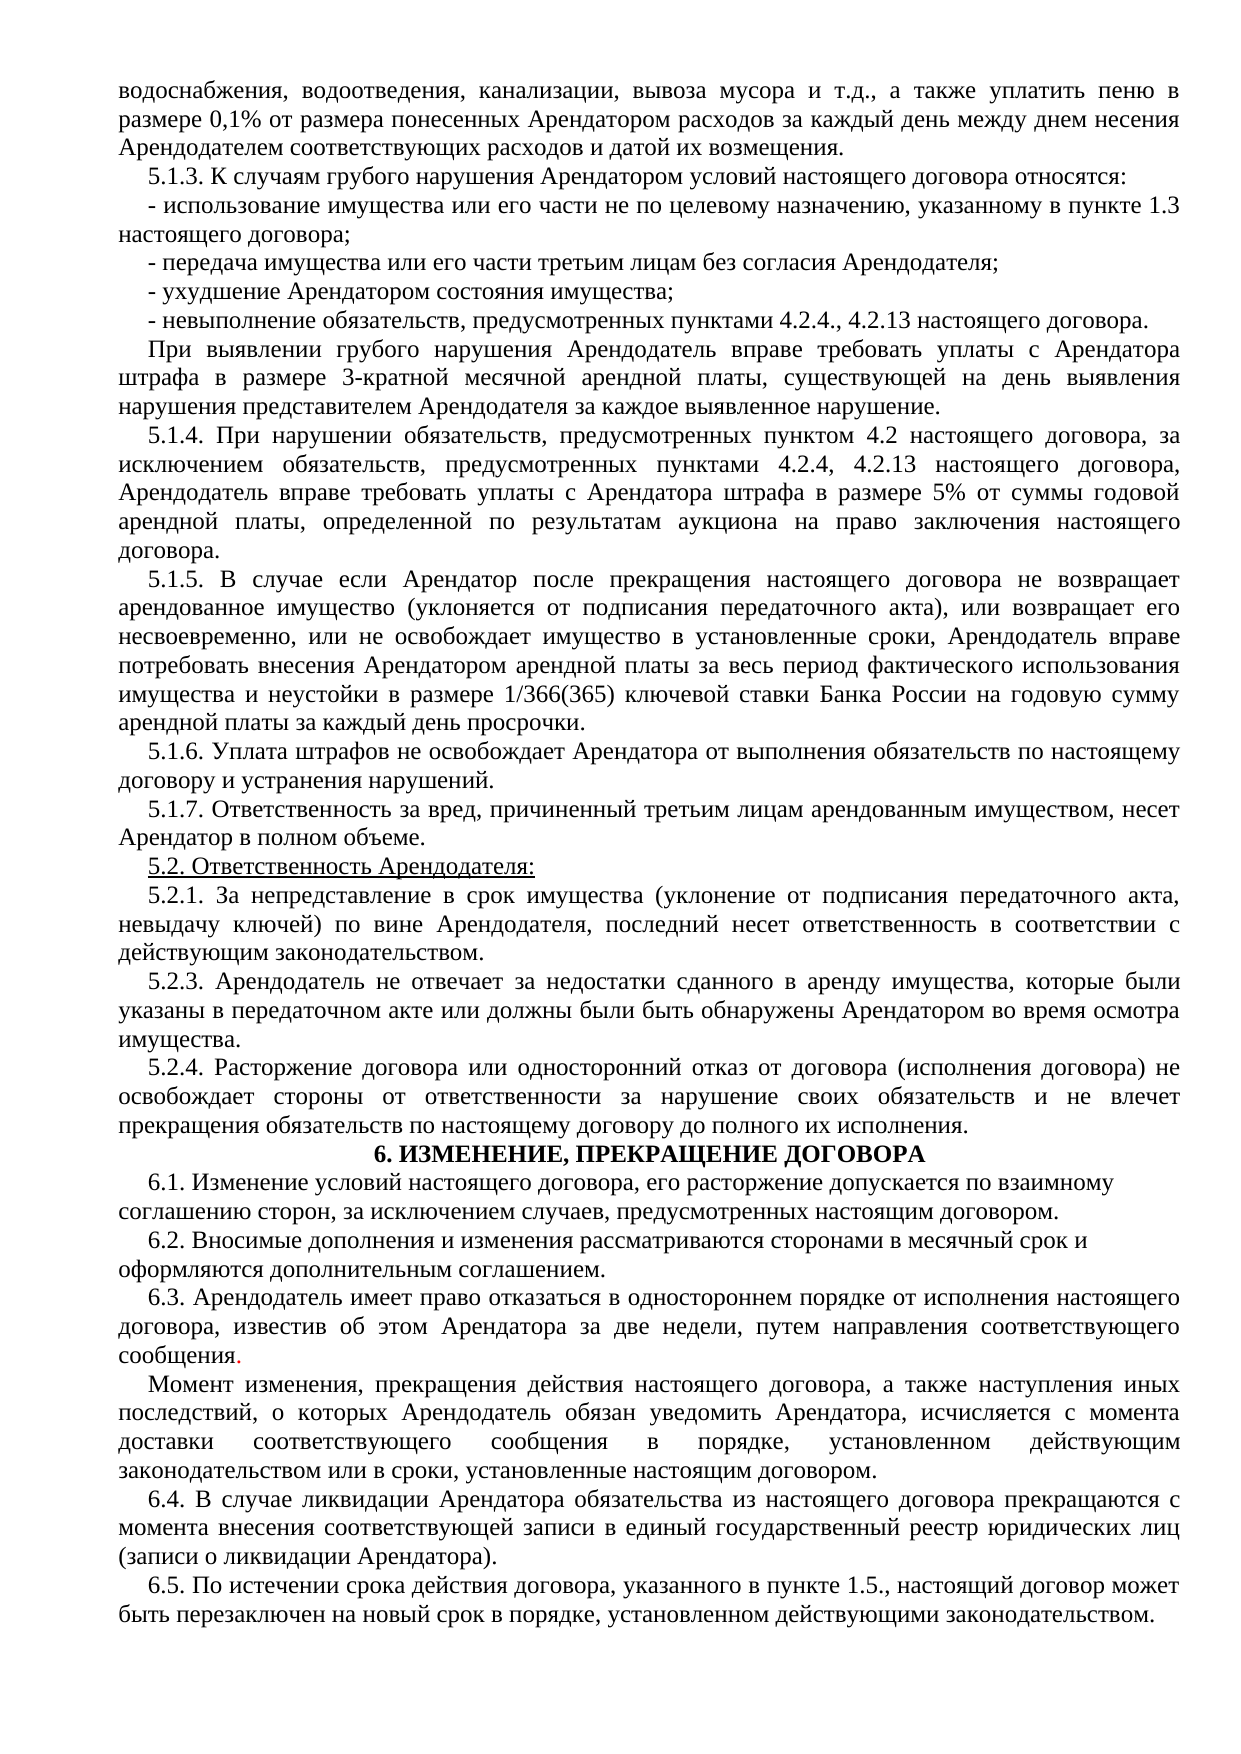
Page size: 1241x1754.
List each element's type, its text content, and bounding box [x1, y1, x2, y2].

text 5.1.3. К случаям грубого нарушения Арендатором условий настоящего договора относятся: [118, 161, 1181, 190]
text - использование имущества или его части не по целевому назначению, указанному в пункте 1.3 настоящего договора; [118, 190, 1181, 247]
text 5.2.4. Расторжение договора или односторонний отказ от договора (исполнения договора) не освобождает стороны от ответственности за нарушение своих обязательств и не влечет прекращения обязательств по настоящему договору до полного их исполнения. [118, 1052, 1181, 1139]
text 5.2.3. Арендодатель не отвечает за недостатки сданного в аренду имущества, которые были указаны в передаточном акте или должны были быть обнаружены Арендатором во время осмотра имущества. [118, 966, 1181, 1052]
text водоснабжения, водоотведения, канализации, вывоза мусора и т.д., а также уплатить пеню в размере 0,1% от размера понесенных Арендатором расходов за каждый день между днем несения Арендодателем соответствующих расходов и датой их возмещения. [118, 75, 1181, 161]
text 5.1.7. Ответственность за вред, причиненный третьим лицам арендованным имуществом, несет Арендатор в полном объеме. [118, 794, 1181, 851]
text 5.2.1. За непредставление в срок имущества (уклонение от подписания передаточного акта, невыдачу ключей) по вине Арендодателя, последний несет ответственность в соответствии с действующим законодательством. [118, 880, 1181, 966]
text 6.4. В случае ликвидации Арендатора обязательства из настоящего договора прекращаются с момента внесения соответствующей записи в единый государственный реестр юридических лиц (записи о ликвидации Арендатора). [118, 1484, 1181, 1570]
text 6. ИЗМЕНЕНИЕ, ПРЕКРАЩЕНИЕ ДОГОВОРА [118, 1139, 1181, 1167]
text 6.3. Арендодатель имеет право отказаться в одностороннем порядке от исполнения настоящего договора, известив об этом Арендатора за две недели, путем направления соответствующего сообщения. [118, 1282, 1181, 1369]
text 5.1.5. В случае если Арендатор после прекращения настоящего договора не возвращает арендованное имущество (уклоняется от подписания передаточного акта), или возвращает его несвоевременно, или не освобождает имущество в установленные сроки, Арендодатель вправе потребовать внесения Арендатором арендной платы за весь период фактического использования имущества и неустойки в размере 1/366(365) ключевой ставки Банка России на годовую сумму арендной платы за каждый день просрочки. [118, 564, 1181, 736]
text - невыполнение обязательств, предусмотренных пунктами 4.2.4., 4.2.13 настоящего договора. [118, 305, 1181, 334]
text 5.2. Ответственность Арендодателя: [118, 851, 1181, 880]
text 5.1.6. Уплата штрафов не освобождает Арендатора от выполнения обязательств по настоящему договору и устранения нарушений. [118, 736, 1181, 794]
text - ухудшение Арендатором состояния имущества; [118, 276, 1181, 305]
text 6.2. Вносимые дополнения и изменения рассматриваются сторонами в месячный срок и оформляются дополнительным соглашением. [118, 1225, 1181, 1282]
text - передача имущества или его части третьим лицам без согласия Арендодателя; [118, 247, 1181, 276]
text 6.5. По истечении срока действия договора, указанного в пункте 1.5., настоящий договор может быть перезаключен на новый срок в порядке, установленном действующими законодательством. [118, 1570, 1181, 1627]
text При выявлении грубого нарушения Арендодатель вправе требовать уплаты с Арендатора штрафа в размере 3-кратной месячной арендной платы, существующей на день выявления нарушения представителем Арендодателя за каждое выявленное нарушение. [118, 334, 1181, 420]
text Момент изменения, прекращения действия настоящего договора, а также наступления иных последствий, о которых Арендодатель обязан уведомить Арендатора, исчисляется с момента доставки соответствующего сообщения в порядке, установленном действующим законодательством или в сроки, установленные настоящим договором. [118, 1369, 1181, 1484]
text 5.1.4. При нарушении обязательств, предусмотренных пунктом 4.2 настоящего договора, за исключением обязательств, предусмотренных пунктами 4.2.4, 4.2.13 настоящего договора, Арендодатель вправе требовать уплаты с Арендатора штрафа в размере 5% от суммы годовой арендной платы, определенной по результатам аукциона на право заключения настоящего договора. [118, 420, 1181, 564]
text 6.1. Изменение условий настоящего договора, его расторжение допускается по взаимному соглашению сторон, за исключением случаев, предусмотренных настоящим договором. [118, 1167, 1181, 1225]
